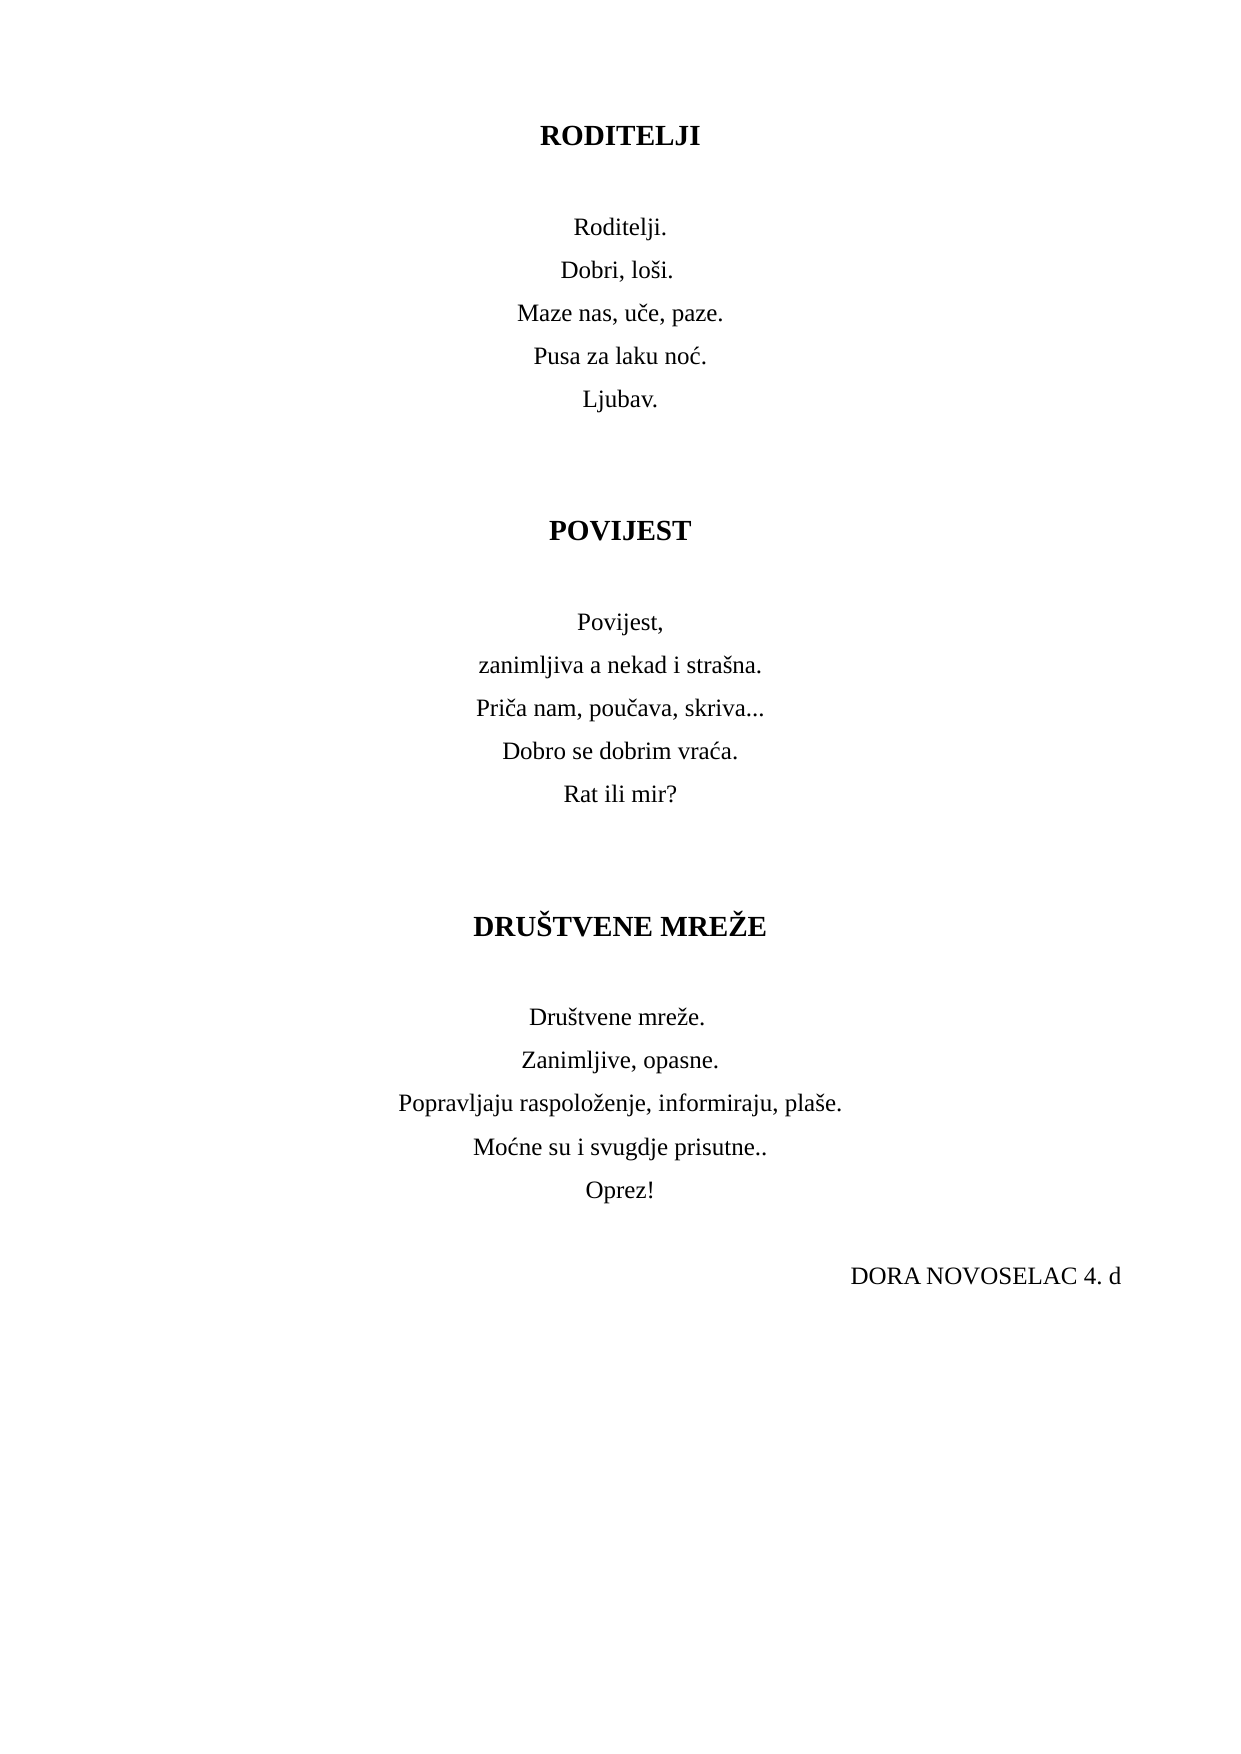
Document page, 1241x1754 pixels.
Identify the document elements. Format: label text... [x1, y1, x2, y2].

text Priča nam, poučava, skriva... [118, 693, 1122, 722]
text Roditelji. [118, 212, 1122, 240]
text POVIJEST [118, 513, 1122, 547]
text Zanimljive, opasne. [118, 1045, 1122, 1074]
text Moćne su i svugdje prisutne.. [118, 1132, 1122, 1160]
text Dobri, loši. [118, 255, 1122, 283]
text Maze nas, uče, paze. [118, 298, 1122, 327]
text zanimljiva a nekad i strašna. [118, 650, 1122, 679]
text Povijest, [118, 607, 1122, 636]
text Popravljaju raspoloženje, informiraju, plaše. [118, 1088, 1122, 1117]
text Oprez! [118, 1175, 1122, 1203]
text DRUŠTVENE MREŽE [118, 909, 1122, 942]
text RODITELJI [118, 118, 1122, 152]
text DORA NOVOSELAC 4. d [118, 1261, 1122, 1290]
text Ljubav. [118, 384, 1122, 413]
text Pusa za laku noć. [118, 341, 1122, 370]
text Dobro se dobrim vraća. [118, 736, 1122, 765]
text Društvene mreže. [118, 1002, 1122, 1031]
text Rat ili mir? [118, 779, 1122, 808]
